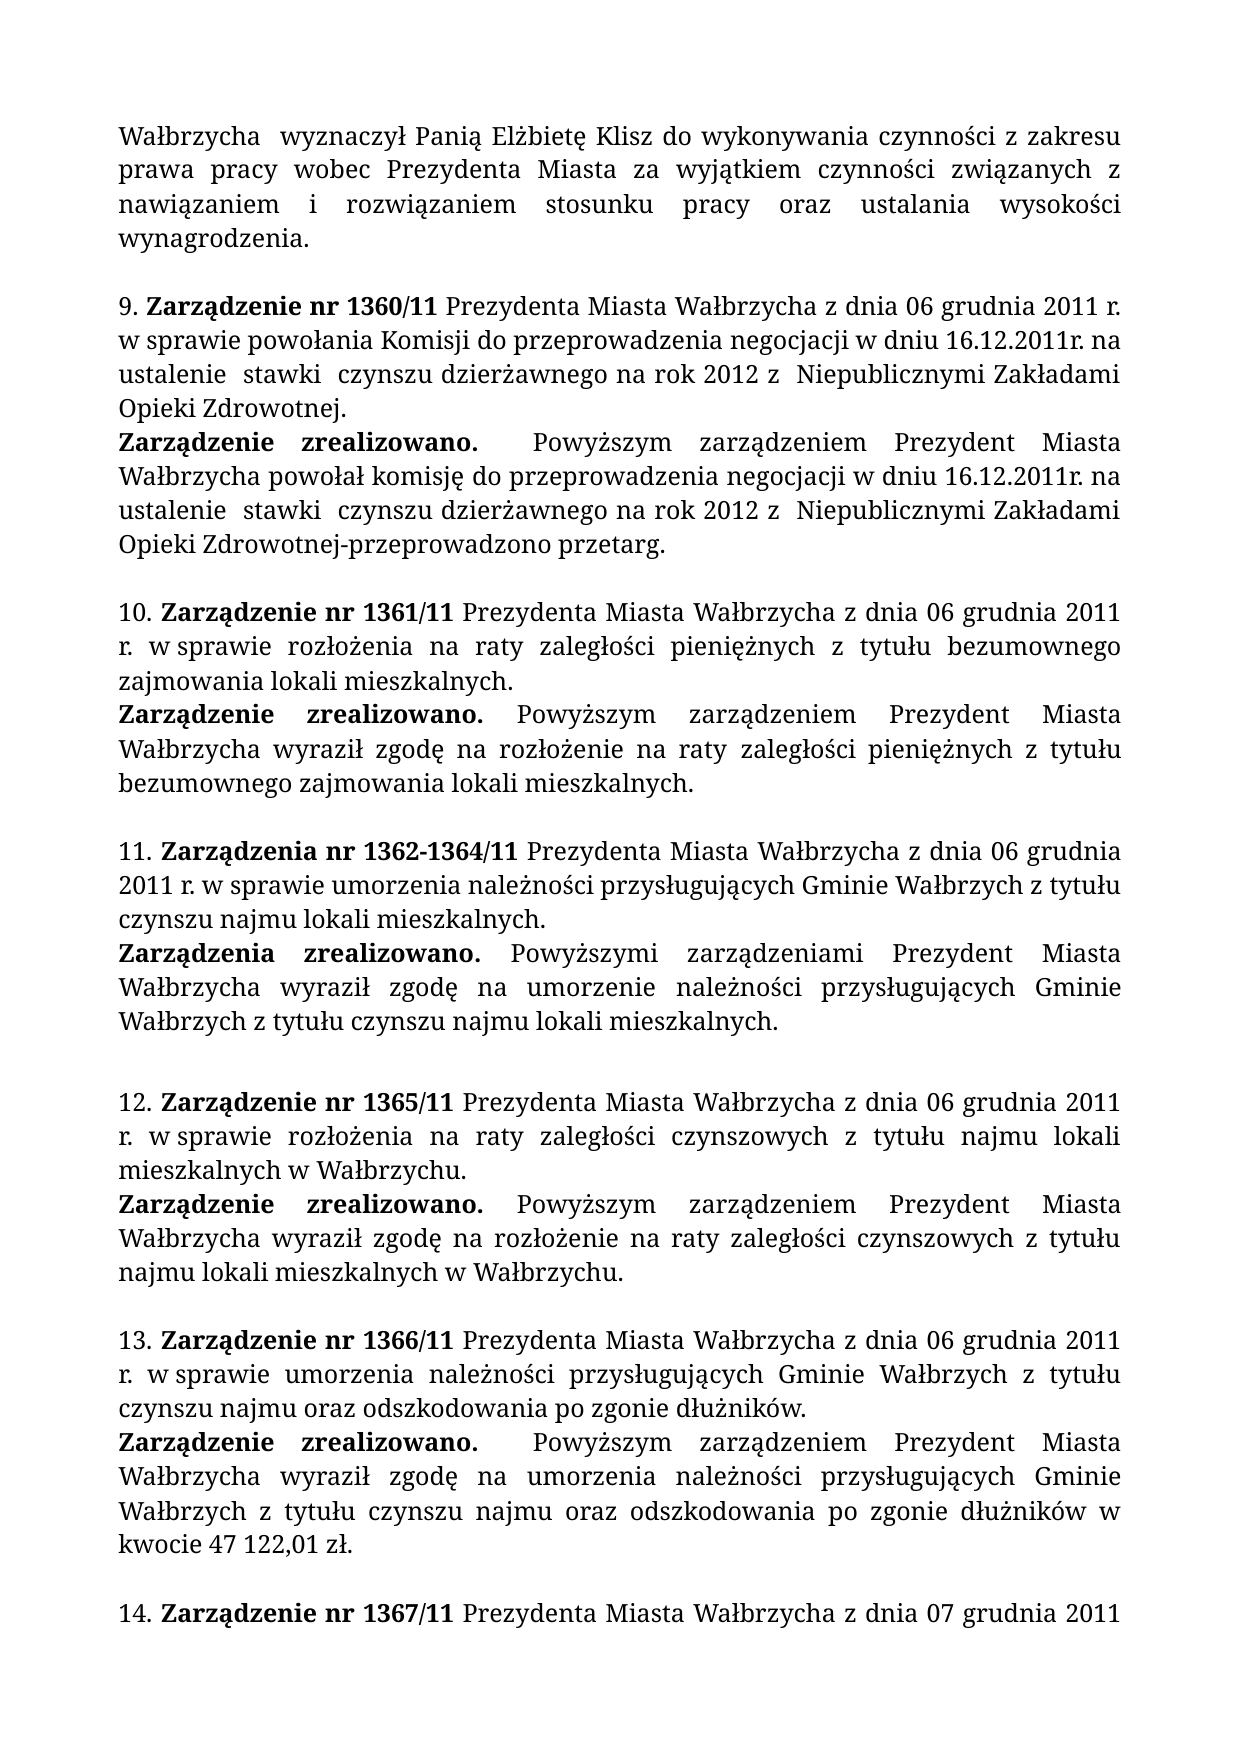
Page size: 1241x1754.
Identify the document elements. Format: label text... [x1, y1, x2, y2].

text Zarządzenia zrealizowano. Powyższymi zarządzeniami Prezydent Miasta Wałbrzycha wyraził zgodę na umorzenie należności przysługujących Gminie Wałbrzych z tytułu czynszu najmu lokali mieszkalnych. [118, 936, 1122, 1038]
text Wałbrzycha wyznaczył Panią Elżbietę Klisz do wykonywania czynności z zakresu prawa pracy wobec Prezydenta Miasta za wyjątkiem czynności związanych z nawiązaniem i rozwiązaniem stosunku pracy oraz ustalania wysokości wynagrodzenia. [118, 118, 1122, 254]
text 10. Zarządzenie nr 1361/11 Prezydenta Miasta Wałbrzycha z dnia 06 grudnia 2011 r. w sprawie rozłożenia na raty zaległości pieniężnych z tytułu bezumownego zajmowania lokali mieszkalnych. [118, 595, 1122, 697]
text 12. Zarządzenie nr 1365/11 Prezydenta Miasta Wałbrzycha z dnia 06 grudnia 2011 r. w sprawie rozłożenia na raty zaległości czynszowych z tytułu najmu lokali mieszkalnych w Wałbrzychu. [118, 1084, 1122, 1187]
text Zarządzenie zrealizowano. Powyższym zarządzeniem Prezydent Miasta Wałbrzycha powołał komisję do przeprowadzenia negocjacji w dniu 16.12.2011r. na ustalenie stawki czynszu dzierżawnego na rok 2012 z Niepublicznymi Zakładami Opieki Zdrowotnej-przeprowadzono przetarg. [118, 425, 1122, 561]
text 11. Zarządzenia nr 1362-1364/11 Prezydenta Miasta Wałbrzycha z dnia 06 grudnia 2011 r. w sprawie umorzenia należności przysługujących Gminie Wałbrzych z tytułu czynszu najmu lokali mieszkalnych. [118, 833, 1122, 936]
text Zarządzenie zrealizowano. Powyższym zarządzeniem Prezydent Miasta Wałbrzycha wyraził zgodę na rozłożenie na raty zaległości pieniężnych z tytułu bezumownego zajmowania lokali mieszkalnych. [118, 697, 1122, 799]
text Zarządzenie zrealizowano. Powyższym zarządzeniem Prezydent Miasta Wałbrzycha wyraził zgodę na rozłożenie na raty zaległości czynszowych z tytułu najmu lokali mieszkalnych w Wałbrzychu. [118, 1187, 1122, 1289]
text 9. Zarządzenie nr 1360/11 Prezydenta Miasta Wałbrzycha z dnia 06 grudnia 2011 r. w sprawie powołania Komisji do przeprowadzenia negocjacji w dniu 16.12.2011r. na ustalenie stawki czynszu dzierżawnego na rok 2012 z Niepublicznymi Zakładami Opieki Zdrowotnej. [118, 288, 1122, 425]
text 13. Zarządzenie nr 1366/11 Prezydenta Miasta Wałbrzycha z dnia 06 grudnia 2011 r. w sprawie umorzenia należności przysługujących Gminie Wałbrzych z tytułu czynszu najmu oraz odszkodowania po zgonie dłużników. [118, 1323, 1122, 1425]
text 14. Zarządzenie nr 1367/11 Prezydenta Miasta Wałbrzycha z dnia 07 grudnia 2011 [118, 1595, 1122, 1629]
text Zarządzenie zrealizowano. Powyższym zarządzeniem Prezydent Miasta Wałbrzycha wyraził zgodę na umorzenia należności przysługujących Gminie Wałbrzych z tytułu czynszu najmu oraz odszkodowania po zgonie dłużników w kwocie 47 122,01 zł. [118, 1425, 1122, 1561]
